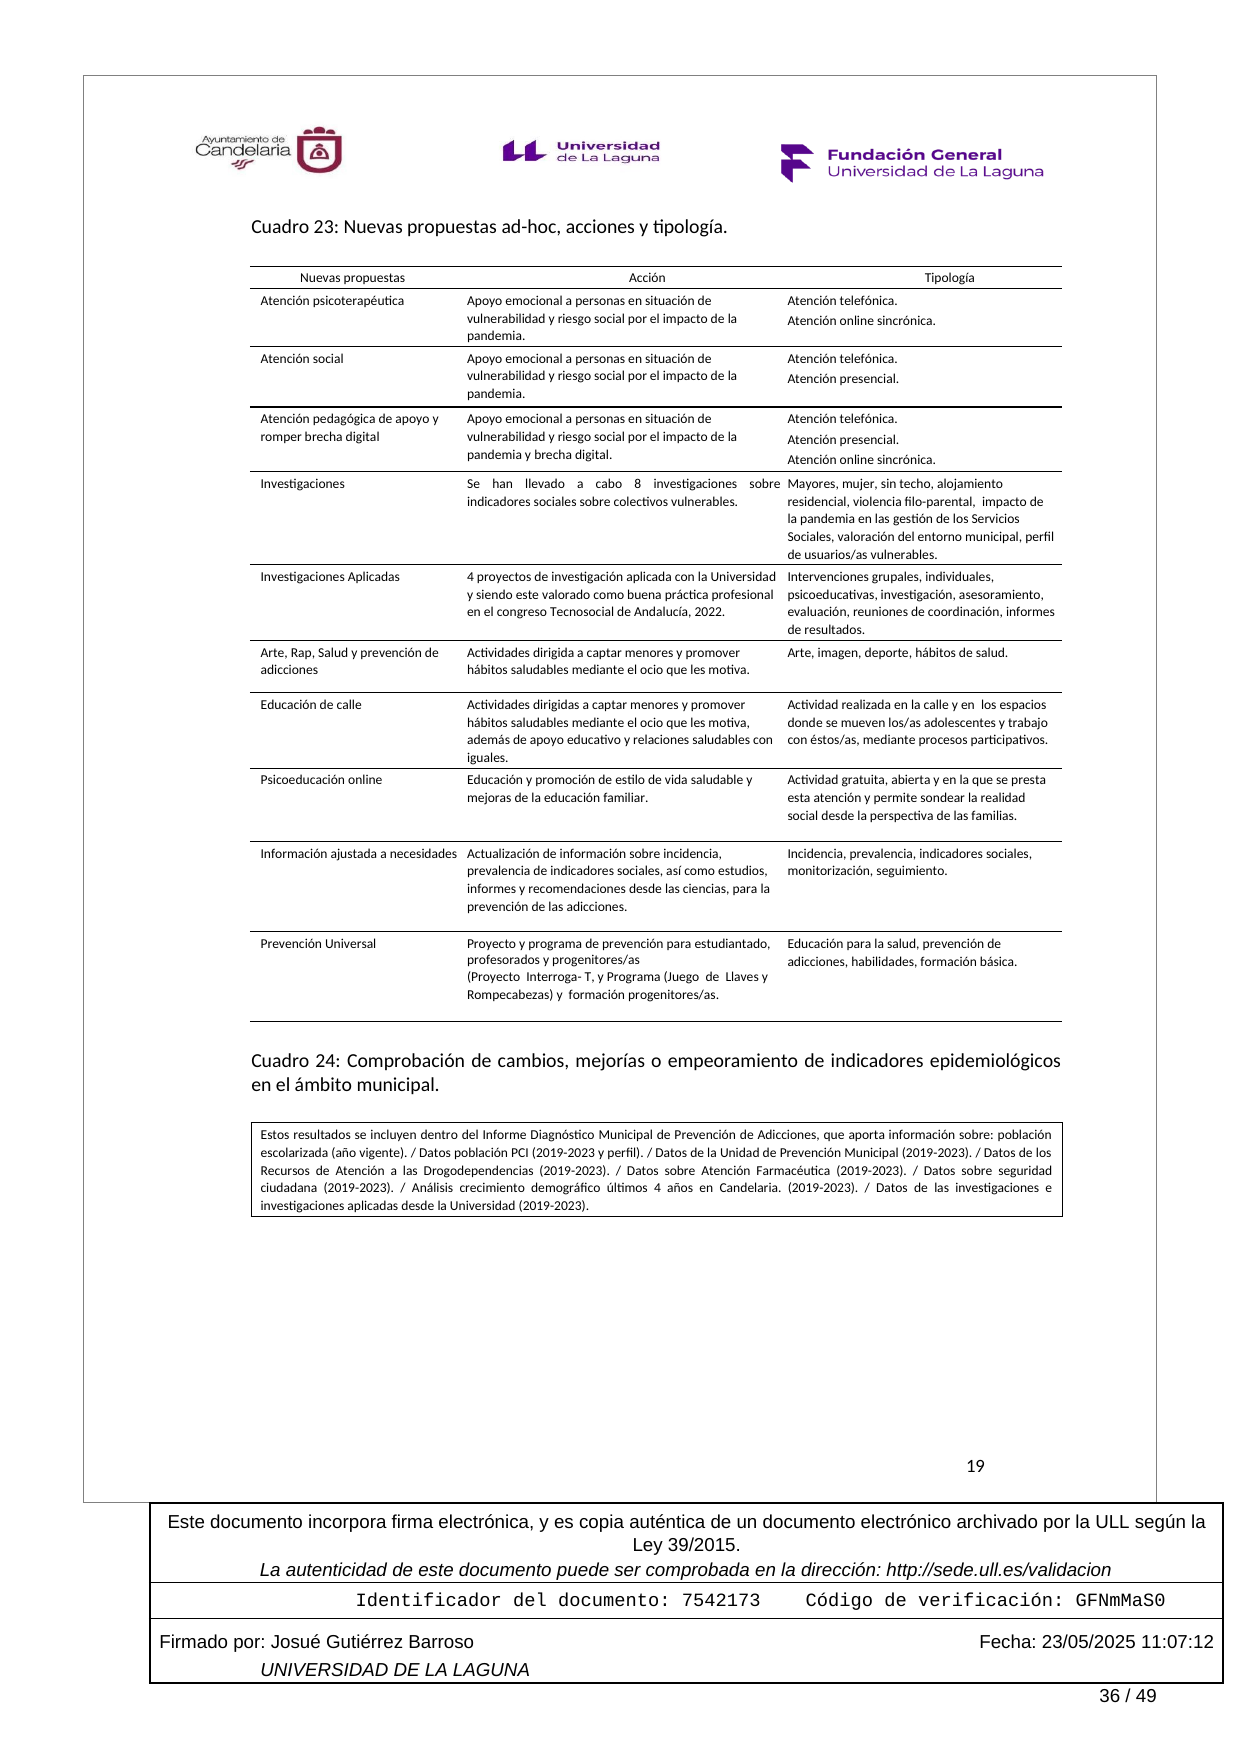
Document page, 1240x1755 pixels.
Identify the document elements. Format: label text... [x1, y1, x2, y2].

table_cell Atención pedagógica de apoyo y romper brecha digital [250, 408, 467, 471]
table_cell Actividad gratuita, abierta y en la que se presta esta atención y permite sondear la realidad social desde la perspectiva de las familias. [787, 769, 1062, 841]
table_header Nuevas propuestas [250, 267, 467, 288]
table_cell Apoyo emocional a personas en situación de vulnerabilidad y riesgo social por el impacto de la pandemia. [467, 347, 787, 406]
table_header Acción [467, 267, 787, 288]
table_cell Atención telefónica. Atención presencial. Atención online sincrónica. [787, 408, 1062, 471]
table_cell Actividades dirigida a captar menores y promover hábitos saludables mediante el ocio que les motiva. [467, 641, 787, 692]
table_cell Intervenciones grupales, individuales, psicoeducativas, investigación, asesoramiento, evaluación, reuniones de coordinación, informes de resultados. [787, 565, 1062, 640]
table_cell Investigaciones Aplicadas [250, 565, 467, 640]
table_cell Se han llevado a cabo 8 investigaciones sobre indicadores sociales sobre colectivos vulnerables. [467, 472, 787, 564]
table_cell Atención psicoterapéutica [250, 289, 467, 346]
table_cell Arte, imagen, deporte, hábitos de salud. [787, 641, 1062, 692]
table_cell Educación y promoción de estilo de vida saludable y mejoras de la educación familiar. [467, 769, 787, 841]
table_cell Educación de calle [250, 693, 467, 767]
table_cell Incidencia, prevalencia, indicadores sociales, monitorización, seguimiento. [787, 842, 1062, 931]
table_cell Atención telefónica. Atención presencial. [787, 347, 1062, 406]
table_cell Actividad realizada en la calle y en los espacios donde se mueven los/as adolescentes y trabajo con éstos/as, mediante procesos participativos. [787, 693, 1062, 767]
table_cell Prevención Universal [250, 932, 467, 1021]
table_cell Apoyo emocional a personas en situación de vulnerabilidad y riesgo social por el impacto de la pandemia y brecha digital. [467, 408, 787, 471]
table_cell Arte, Rap, Salud y prevención de adicciones [250, 641, 467, 692]
table_cell Atención telefónica. Atención online sincrónica. [787, 289, 1062, 346]
table_cell Actualización de información sobre incidencia, prevalencia de indicadores sociales, así como estudios, informes y recomendaciones desde las ciencias, para la prevención de las adicciones. [467, 842, 787, 931]
table_cell Apoyo emocional a personas en situación de vulnerabilidad y riesgo social por el impacto de la pandemia. [467, 289, 787, 346]
table_cell 4 proyectos de investigación aplicada con la Universidad y siendo este valorado como buena práctica profesional en el congreso Tecnosocial de Andalucía, 2022. [467, 565, 787, 640]
table_cell Mayores, mujer, sin techo, alojamiento residencial, violencia filo-parental, impacto de la pandemia en las gestión de los Servicios Sociales, valoración del entorno municipal, perfil de usuarios/as vulnerables. [787, 472, 1062, 564]
table_cell Investigaciones [250, 472, 467, 564]
table_cell Educación para la salud, prevención de adicciones, habilidades, formación básica. [787, 932, 1062, 1021]
table_header Cuadro 23: Nuevas propuestas ad-hoc, acciones y tipología. Cuadro 24: Comprobación de cambios, mejorías o empeoramiento de indicadores epidemiológicos en el ámbito municipal. 19 [84, 76, 1156, 1502]
table_cell Atención social [250, 347, 467, 406]
table_cell Psicoeducación online [250, 769, 467, 841]
table_cell Proyecto y programa de prevención para estudiantado, profesorados y progenitores/as (Proyecto Interroga- T, y Programa (Juego de Llaves y Rompecabezas) y formación progenitores/as. [467, 932, 787, 1021]
table_header Estos resultados se incluyen dentro del Informe Diagnóstico Municipal de Prevención de Adicciones, que aporta información sobre: población escolarizada (año vigente). / Datos población PCI (2019-2023 y perfil). / Datos de la Unidad de Prevención Municipal (2019-2023). / Datos de los Recursos de Atención a las Drogodependencias (2019-2023). / Datos sobre Atención Farmacéutica (2019-2023). / Datos sobre seguridad ciudadana (2019-2023). / Análisis crecimiento demográfico últimos 4 años en Candelaria. (2019-2023). / Datos de las investigaciones e investigaciones aplicadas desde la Universidad (2019-2023). [252, 1123, 1062, 1216]
table_cell Actividades dirigidas a captar menores y promover hábitos saludables mediante el ocio que les motiva, además de apoyo educativo y relaciones saludables con iguales. [467, 693, 787, 767]
table_header Tipología [787, 267, 1062, 288]
table_cell Información ajustada a necesidades [250, 842, 467, 931]
